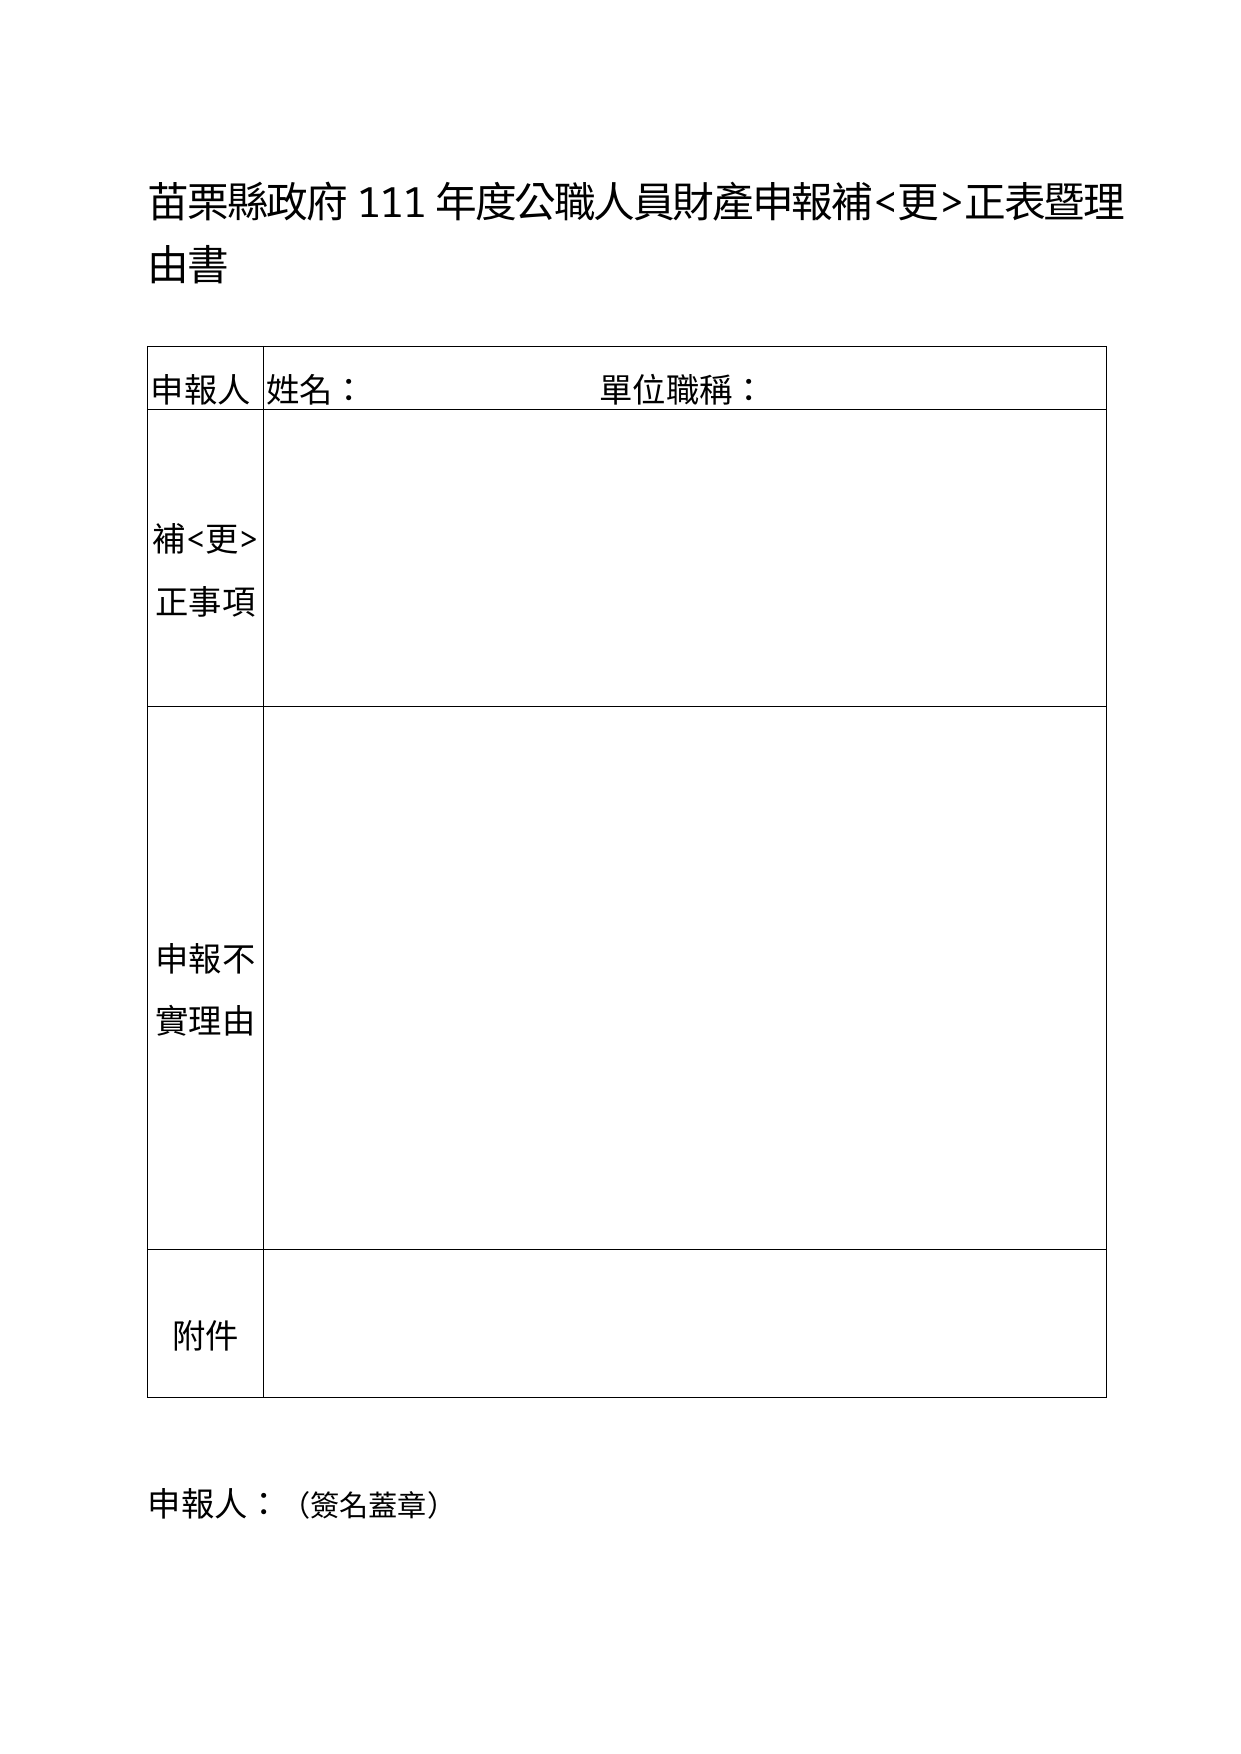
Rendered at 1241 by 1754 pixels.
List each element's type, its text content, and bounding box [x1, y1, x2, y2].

table_cell [264, 410, 1106, 706]
table_header 姓名： 單位職稱： [264, 347, 1106, 409]
table_cell [264, 1250, 1106, 1397]
table_cell [264, 707, 1106, 1249]
table_cell 補<更>正事項 [148, 410, 263, 706]
text 苗栗縣政府111年度公職人員財產申報補<更>正表暨理由書 [148, 158, 1134, 283]
table_cell 附件 [148, 1250, 263, 1397]
table_cell 申報不實理由 [148, 707, 263, 1249]
text 申報人：（簽名蓋章） [148, 1460, 1134, 1523]
table_header 申報人 [148, 347, 263, 409]
